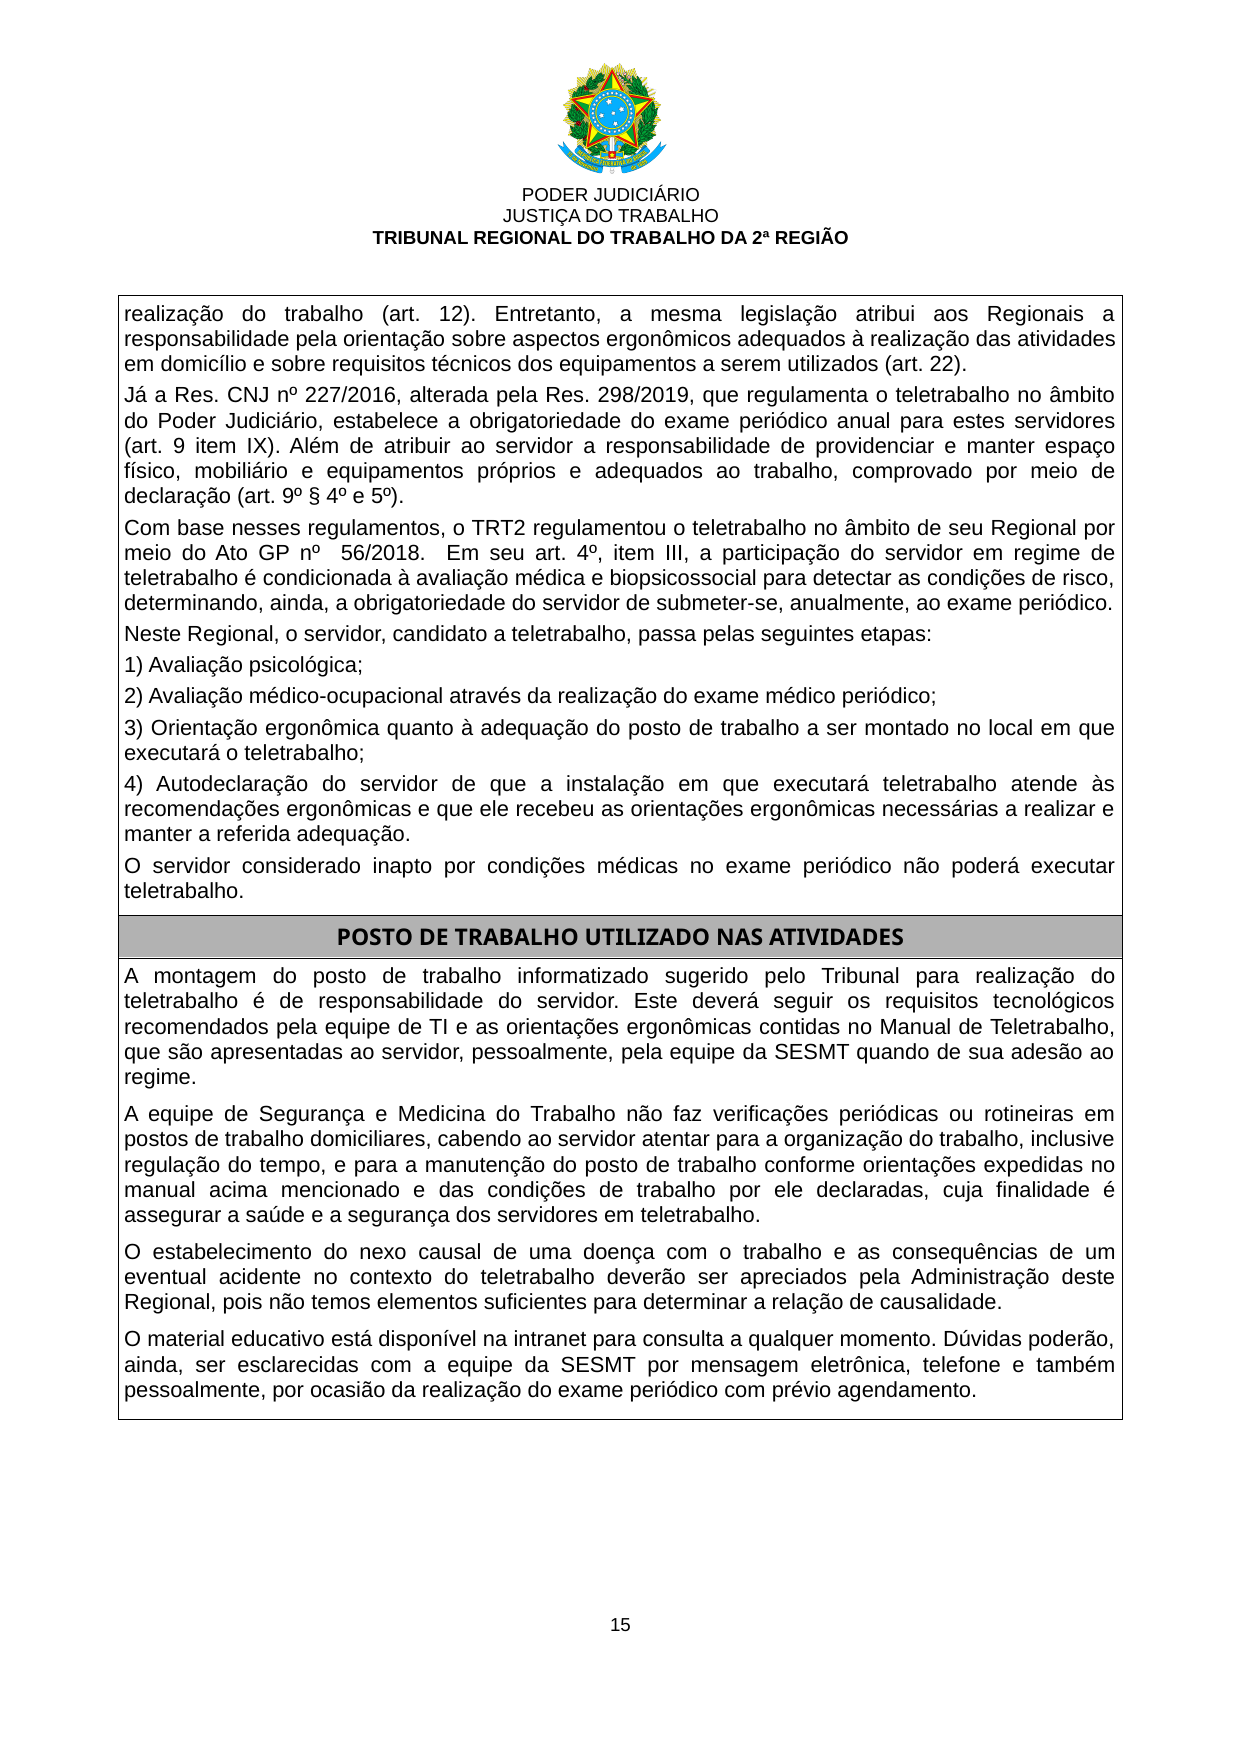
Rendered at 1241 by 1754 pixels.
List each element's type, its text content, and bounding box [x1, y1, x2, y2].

table_cell realização do trabalho (art. 12). Entretanto, a mesma legislação atribui aos Regionais a responsabilidade pela orientação sobre aspectos ergonômicos adequados à realização das atividades em domicílio e sobre requisitos técnicos dos equipamentos a serem utilizados (art. 22). Já a Res. CNJ nº 227/2016, alterada pela Res. 298/2019, que regulamenta o teletrabalho no âmbito do Poder Judiciário, estabelece a obrigatoriedade do exame periódico anual para estes servidores (art. 9 item IX). Além de atribuir ao servidor a responsabilidade de providenciar e manter espaço físico, mobiliário e equipamentos próprios e adequados ao trabalho, comprovado por meio de declaração (art. 9º § 4º e 5º). Com base nesses regulamentos, o TRT2 regulamentou o teletrabalho no âmbito de seu Regional por meio do Ato GP nº 56/2018. Em seu art. 4º, item III, a participação do servidor em regime de teletrabalho é condicionada à avaliação médica e biopsicossocial para detectar as condições de risco, determinando, ainda, a obrigatoriedade do servidor de submeter-se, anualmente, ao exame periódico. Neste Regional, o servidor, candidato a teletrabalho, passa pelas seguintes etapas: 1) Avaliação psicológica; 2) Avaliação médico-ocupacional através da realização do exame médico periódico; 3) Orientação ergonômica quanto à adequação do posto de trabalho a ser montado no local em que executará o teletrabalho; 4) Autodeclaração do servidor de que a instalação em que executará teletrabalho atende às recomendações ergonômicas e que ele recebeu as orientações ergonômicas necessárias a realizar e manter a referida adequação. O servidor considerado inapto por condições médicas no exame periódico não poderá executar teletrabalho. [119, 296, 1122, 914]
table_cell A montagem do posto de trabalho informatizado sugerido pelo Tribunal para realização do teletrabalho é de responsabilidade do servidor. Este deverá seguir os requisitos tecnológicos recomendados pela equipe de TI e as orientações ergonômicas contidas no Manual de Teletrabalho, que são apresentadas ao servidor, pessoalmente, pela equipe da SESMT quando de sua adesão ao regime. A equipe de Segurança e Medicina do Trabalho não faz verificações periódicas ou rotineiras em postos de trabalho domiciliares, cabendo ao servidor atentar para a organização do trabalho, inclusive regulação do tempo, e para a manutenção do posto de trabalho conforme orientações expedidas no manual acima mencionado e das condições de trabalho por ele declaradas, cuja finalidade é assegurar a saúde e a segurança dos servidores em teletrabalho. O estabelecimento do nexo causal de uma doença com o trabalho e as consequências de um eventual acidente no contexto do teletrabalho deverão ser apreciados pela Administração deste Regional, pois não temos elementos suficientes para determinar a relação de causalidade. O material educativo está disponível na intranet para consulta a qualquer momento. Dúvidas poderão, ainda, ser esclarecidas com a equipe da SESMT por mensagem eletrônica, telefone e também pessoalmente, por ocasião da realização do exame periódico com prévio agendamento. [119, 959, 1122, 1419]
table_cell POSTO DE TRABALHO UTILIZADO NAS ATIVIDADES [119, 916, 1122, 957]
